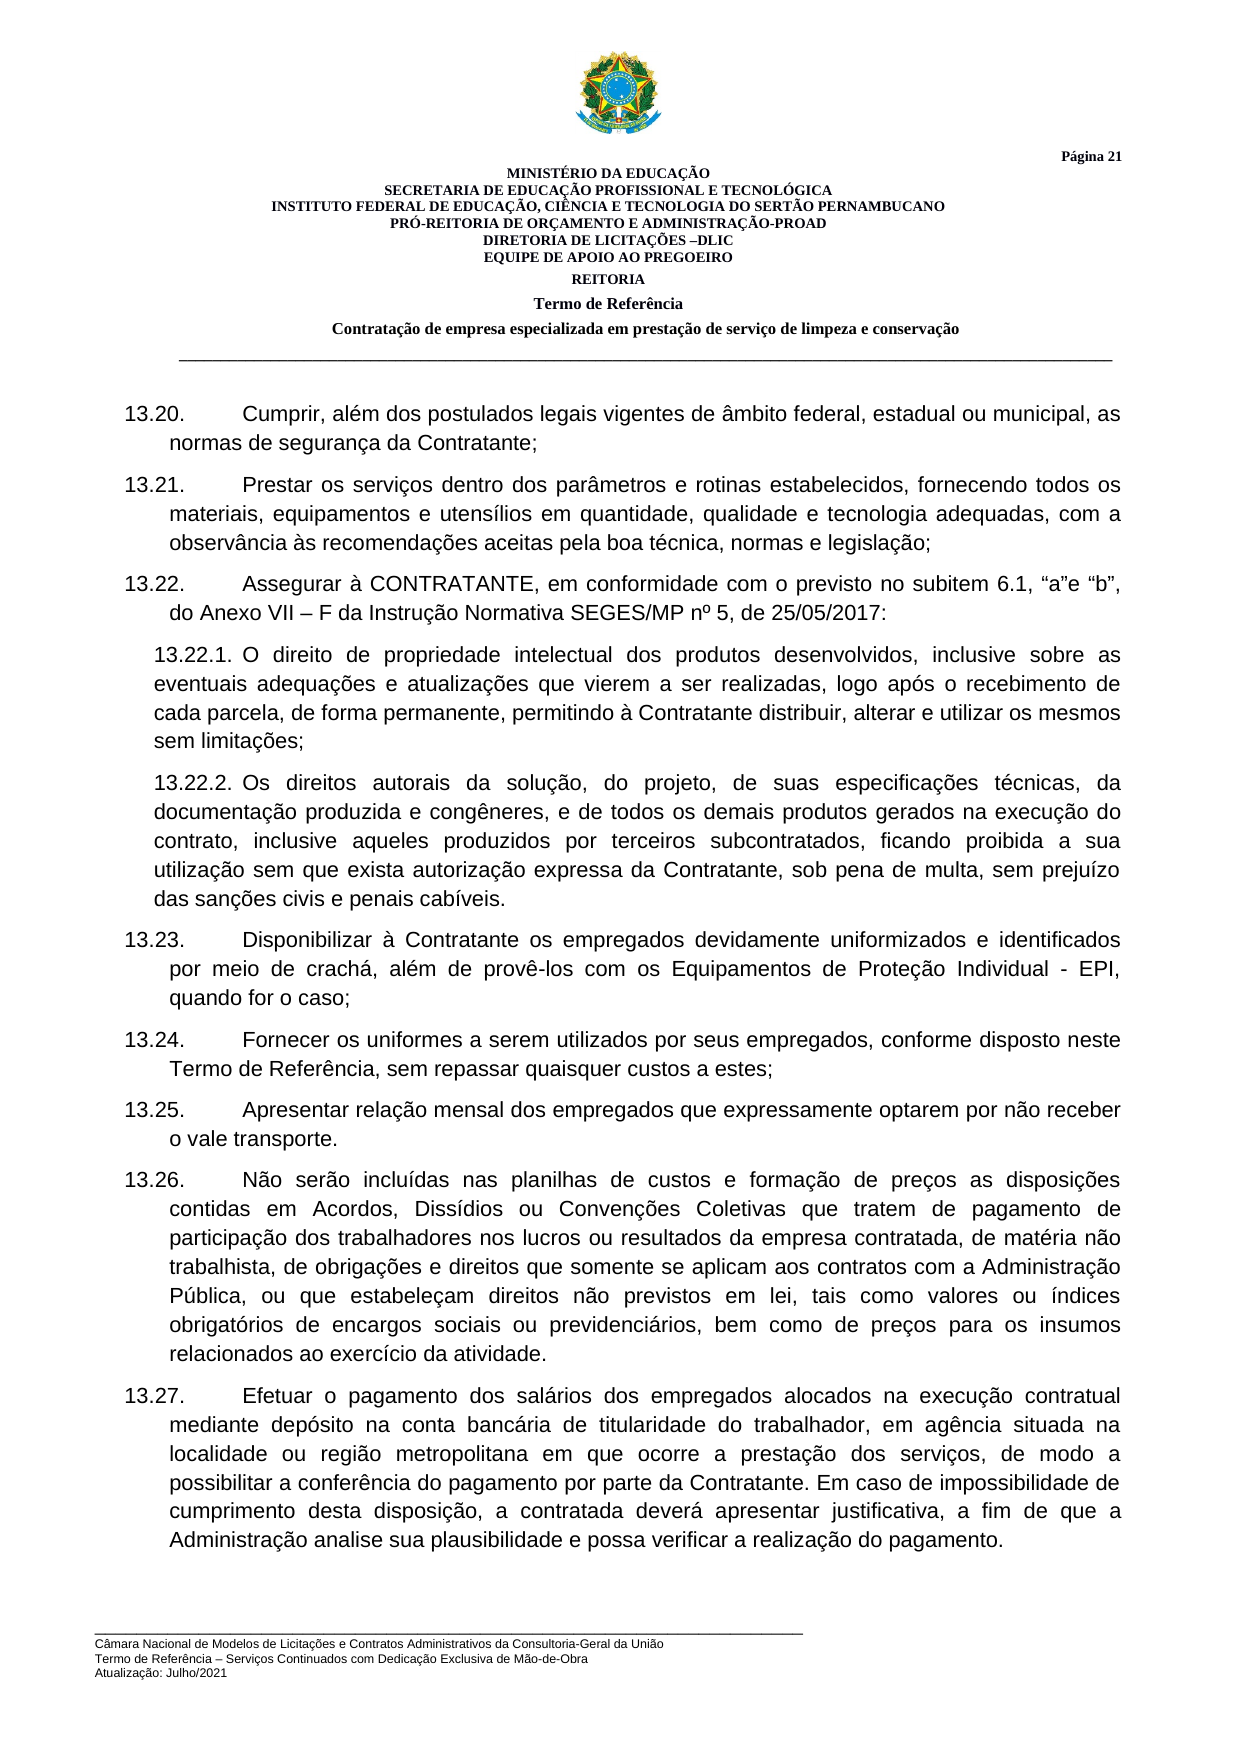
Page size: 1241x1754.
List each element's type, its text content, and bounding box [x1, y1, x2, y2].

list Os direitos autorais da solução, do projeto, de suas especificações técnicas, da documentação produzida e congêneres, e de todos os demais produtos gerados na execução do contrato, inclusive aqueles produzidos por terceiros subcontratados, ficando proibida a sua utilização sem que exista autorização expressa da Contratante, sob pena de multa, sem prejuízo das sanções civis e penais cabíveis. [153, 770, 1122, 911]
list Prestar os serviços dentro dos parâmetros e rotinas estabelecidos, fornecendo todos os materiais, equipamentos e utensílios em quantidade, qualidade e tecnologia adequadas, com a observância às recomendações aceitas pela boa técnica, normas e legislação; [124, 472, 1122, 555]
list Cumprir, além dos postulados legais vigentes de âmbito federal, estadual ou municipal, as normas de segurança da Contratante; [124, 401, 1122, 456]
list Não serão incluídas nas planilhas de custos e formação de preços as disposições contidas em Acordos, Dissídios ou Convenções Coletivas que tratem de pagamento de participação dos trabalhadores nos lucros ou resultados da empresa contratada, de matéria não trabalhista, de obrigações e direitos que somente se aplicam aos contratos com a Administração Pública, ou que estabeleçam direitos não previstos em lei, tais como valores ou índices obrigatórios de encargos sociais ou previdenciários, bem como de preços para os insumos relacionados ao exercício da atividade. [124, 1167, 1122, 1366]
list Apresentar relação mensal dos empregados que expressamente optarem por não receber o vale transporte. [124, 1097, 1122, 1151]
list Disponibilizar à Contratante os empregados devidamente uniformizados e identificados por meio de crachá, além de provê-los com os Equipamentos de Proteção Individual - EPI, quando for o caso; [124, 927, 1122, 1010]
list Efetuar o pagamento dos salários dos empregados alocados na execução contratual mediante depósito na conta bancária de titularidade do trabalhador, em agência situada na localidade ou região metropolitana em que ocorre a prestação dos serviços, de modo a possibilitar a conferência do pagamento por parte da Contratante. Em caso de impossibilidade de cumprimento desta disposição, a contratada deverá apresentar justificativa, a fim de que a Administração analise sua plausibilidade e possa verificar a realização do pagamento. [124, 1383, 1122, 1553]
list Assegurar à CONTRATANTE, em conformidade com o previsto no subitem 6.1, “a”e “b”, do Anexo VII – F da Instrução Normativa SEGES/MP nº 5, de 25/05/2017: [124, 571, 1122, 625]
list Fornecer os uniformes a serem utilizados por seus empregados, conforme disposto neste Termo de Referência, sem repassar quaisquer custos a estes; [124, 1027, 1122, 1081]
list O direito de propriedade intelectual dos produtos desenvolvidos, inclusive sobre as eventuais adequações e atualizações que vierem a ser realizadas, logo após o recebimento de cada parcela, de forma permanente, permitindo à Contratante distribuir, alterar e utilizar os mesmos sem limitações; [153, 642, 1122, 754]
picture [575, 51, 662, 134]
